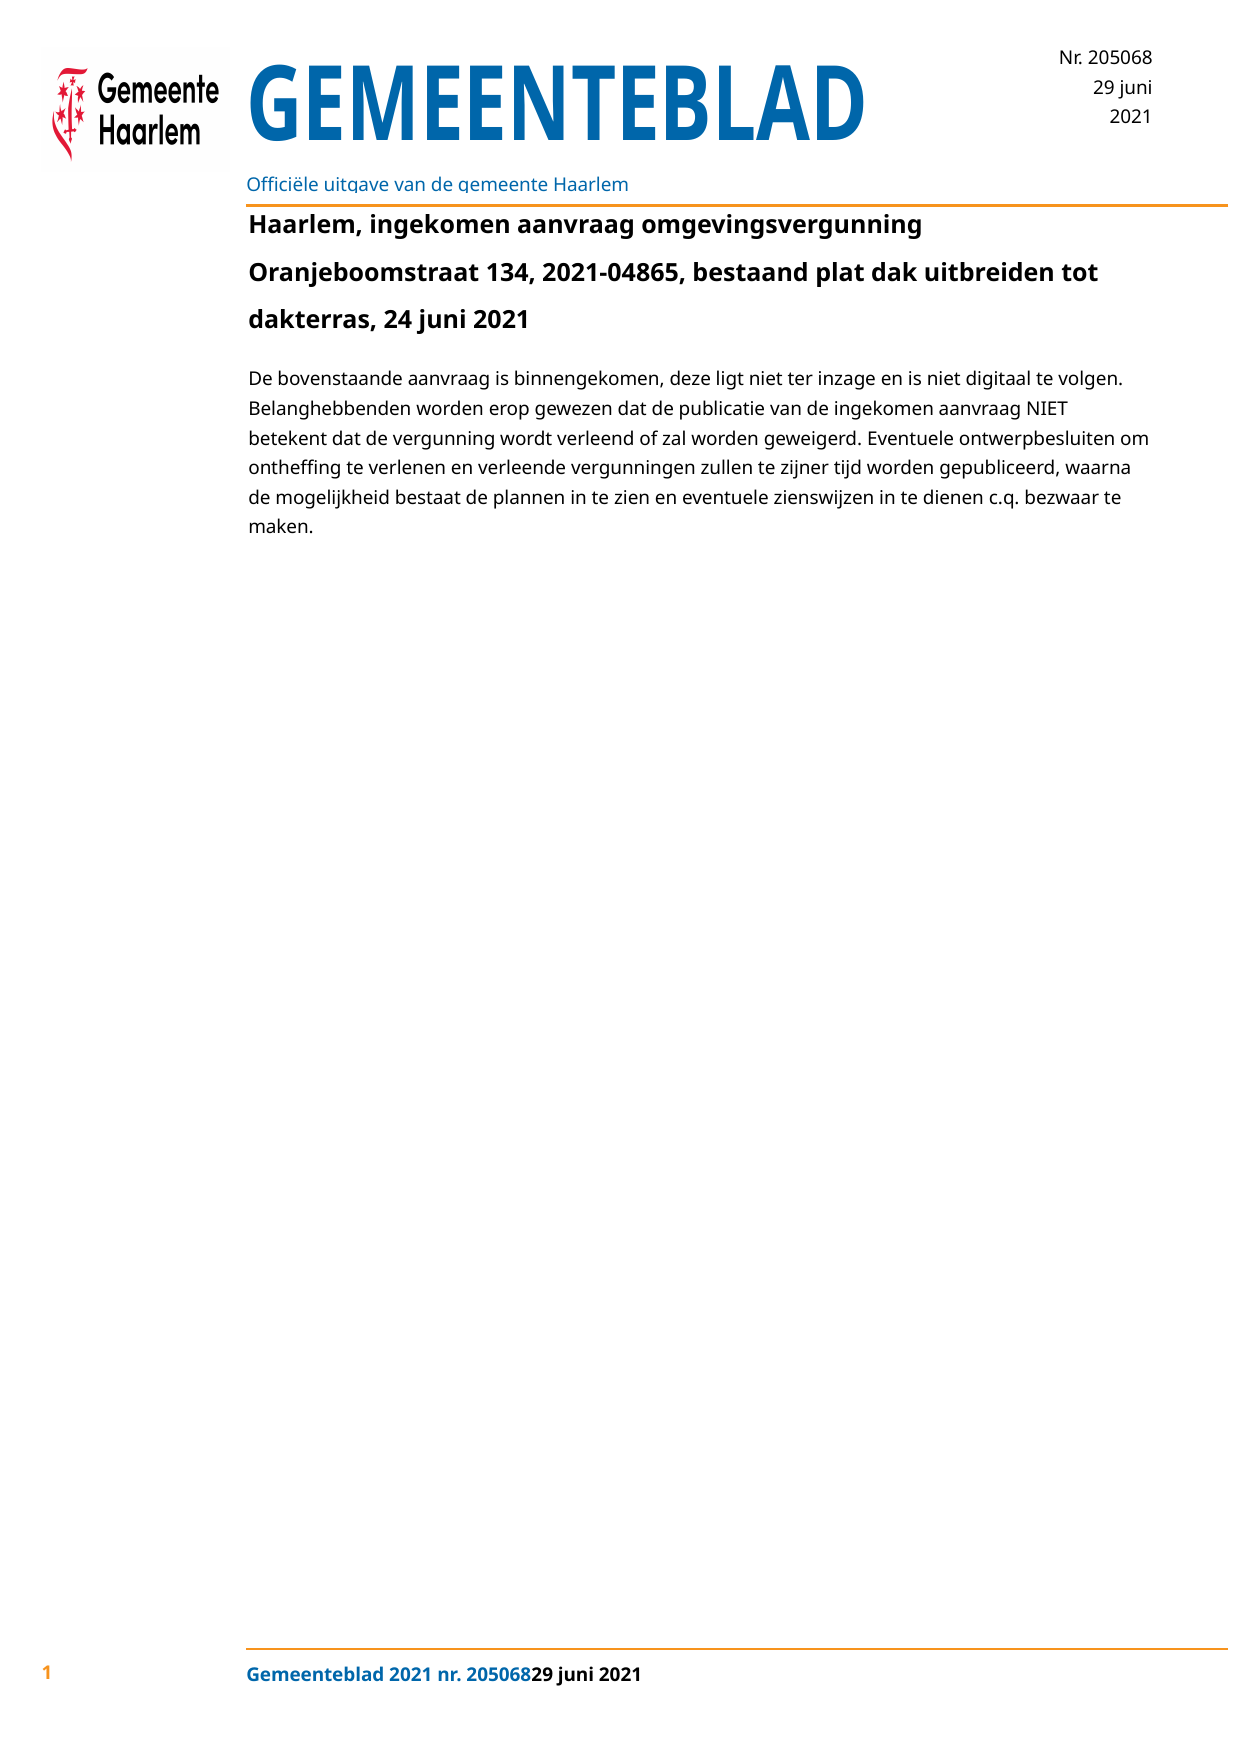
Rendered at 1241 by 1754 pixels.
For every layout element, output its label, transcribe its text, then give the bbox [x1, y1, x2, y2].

picture [41, 47, 231, 172]
text Haarlem, ingekomen aanvraag omgevingsvergunning Oranjeboomstraat 134, 2021-04865, bestaand plat dak uitbreiden tot dakterras, 24 juni 2021 [248, 207, 1152, 336]
text De bovenstaande aanvraag is binnengekomen, deze ligt niet ter inzage en is niet digitaal te volgen. Belanghebbenden worden erop gewezen dat de publicatie van de ingekomen aanvraag NIET betekent dat de vergunning wordt verleend of zal worden geweigerd. Eventuele ontwerpbesluiten om ontheffing te verlenen en verleende vergunningen zullen te zijner tijd worden gepubliceerd, waarna de mogelijkheid bestaat de plannen in te zien en eventuele zienswijzen in te dienen c.q. bezwaar te maken. [248, 366, 1152, 539]
